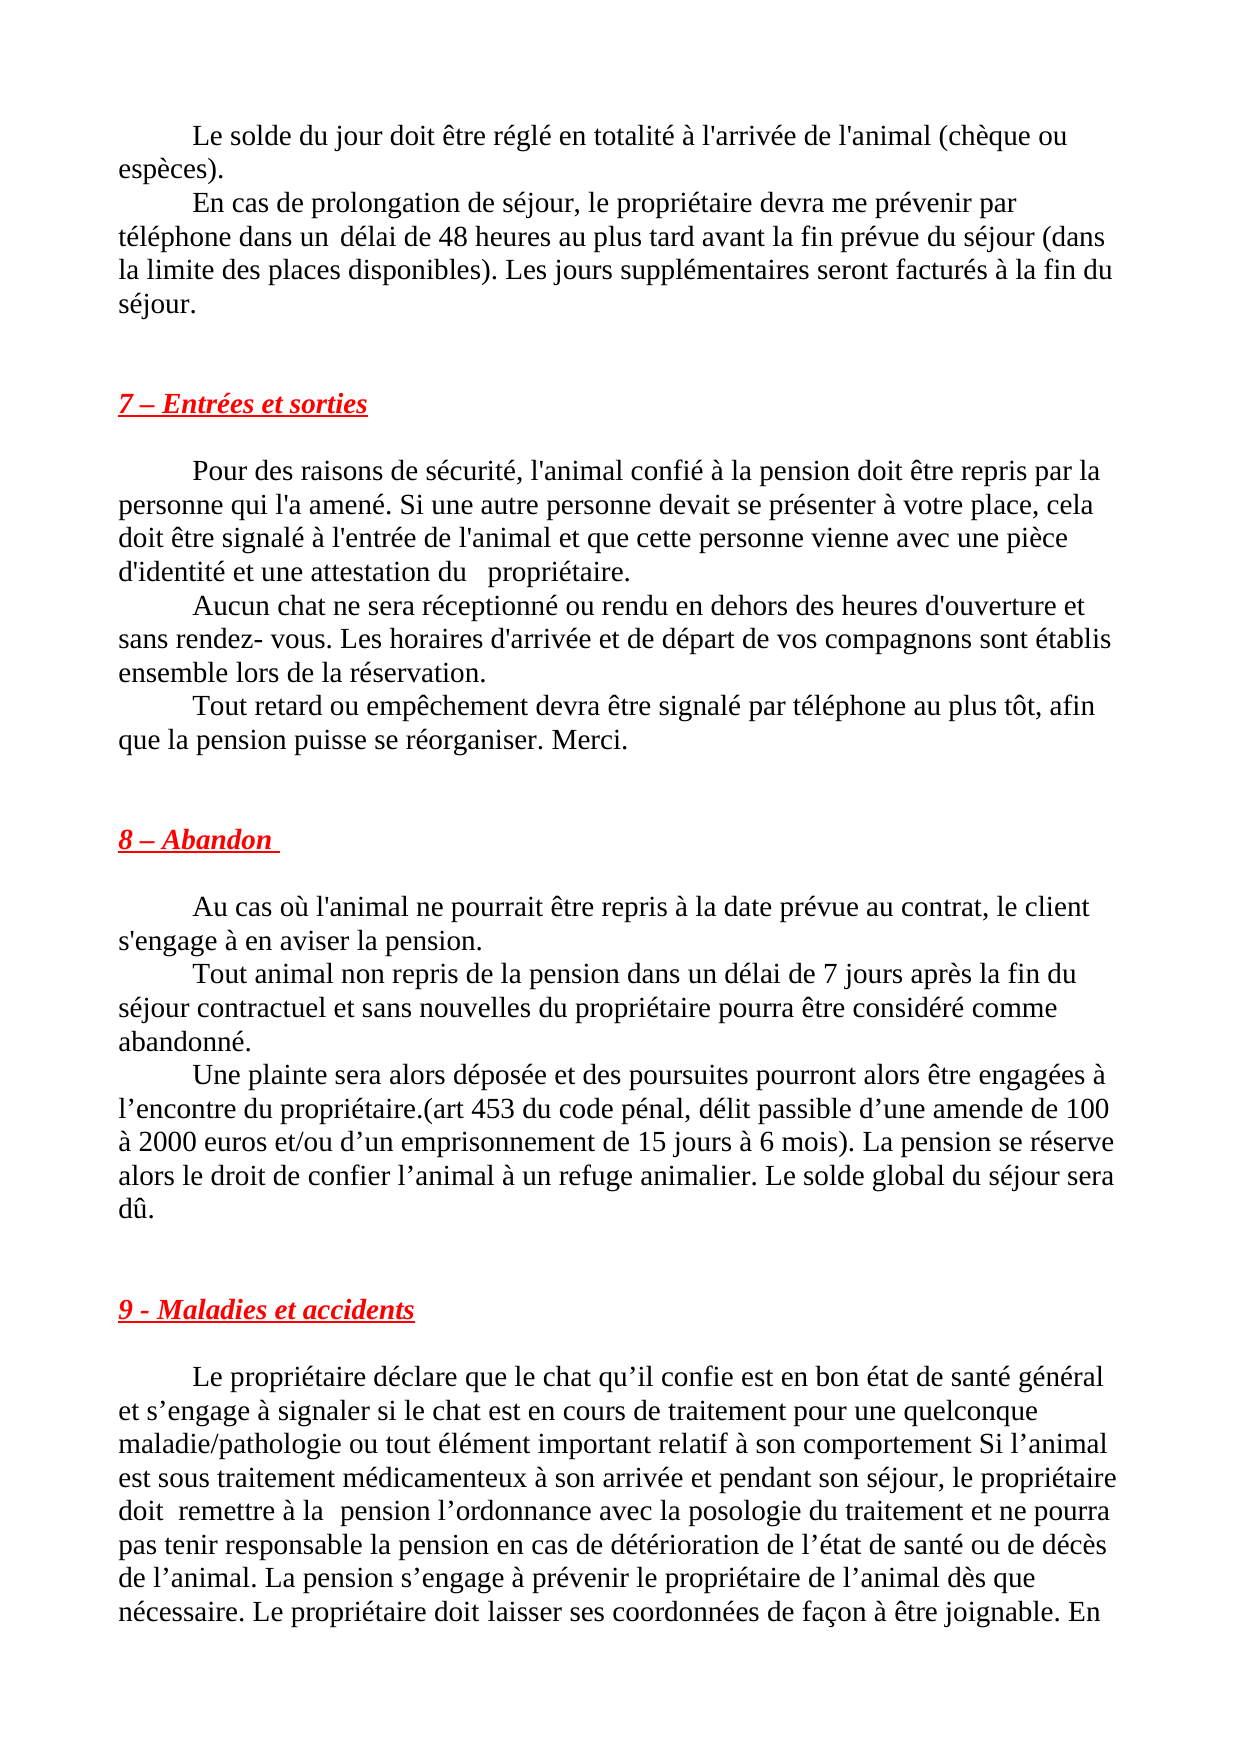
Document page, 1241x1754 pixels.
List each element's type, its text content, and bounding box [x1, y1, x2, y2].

text Aucun chat ne sera réceptionné ou rendu en dehors des heures d'ouverture et sans rendez- vous. Les horaires d'arrivée et de départ de vos compagnons sont établis ensemble lors de la réservation. [118, 588, 1122, 688]
text 7 – Entrées et sorties [118, 386, 1122, 420]
text Pour des raisons de sécurité, l'animal confié à la pension doit être repris par la personne qui l'a amené. Si une autre personne devait se présenter à votre place, cela doit être signalé à l'entrée de l'animal et que cette personne vienne avec une pièce d'identité et une attestation du propriétaire. [118, 453, 1122, 588]
text Le propriétaire déclare que le chat qu’il confie est en bon état de santé général et s’engage à signaler si le chat est en cours de traitement pour une quelconque maladie/pathologie ou tout élément important relatif à son comportement Si l’animal est sous traitement médicamenteux à son arrivée et pendant son séjour, le propriétaire doit remettre à la pension l’ordonnance avec la posologie du traitement et ne pourra pas tenir responsable la pension en cas de détérioration de l’état de santé ou de décès de l’animal. La pension s’engage à prévenir le propriétaire de l’animal dès que nécessaire. Le propriétaire doit laisser ses coordonnées de façon à être joignable. En [118, 1359, 1122, 1627]
text En cas de prolongation de séjour, le propriétaire devra me prévenir par téléphone dans un délai de 48 heures au plus tard avant la fin prévue du séjour (dans la limite des places disponibles). Les jours supplémentaires seront facturés à la fin du séjour. [118, 185, 1122, 319]
text Le solde du jour doit être réglé en totalité à l'arrivée de l'animal (chèque ou espèces). [118, 118, 1122, 185]
text Une plainte sera alors déposée et des poursuites pourront alors être engagées à l’encontre du propriétaire.(art 453 du code pénal, délit passible d’une amende de 100 à 2000 euros et/ou d’un emprisonnement de 15 jours à 6 mois). La pension se réserve alors le droit de confier l’animal à un refuge animalier. Le solde global du séjour sera dû. [118, 1057, 1122, 1225]
text Au cas où l'animal ne pourrait être repris à la date prévue au contrat, le client s'engage à en aviser la pension. [118, 889, 1122, 957]
text 8 – Abandon [118, 822, 1122, 856]
text Tout retard ou empêchement devra être signalé par téléphone au plus tôt, afin que la pension puisse se réorganiser. Merci. [118, 688, 1122, 755]
text Tout animal non repris de la pension dans un délai de 7 jours après la fin du séjour contractuel et sans nouvelles du propriétaire pourra être considéré comme abandonné. [118, 957, 1122, 1057]
text 9 - Maladies et accidents [118, 1292, 1122, 1326]
